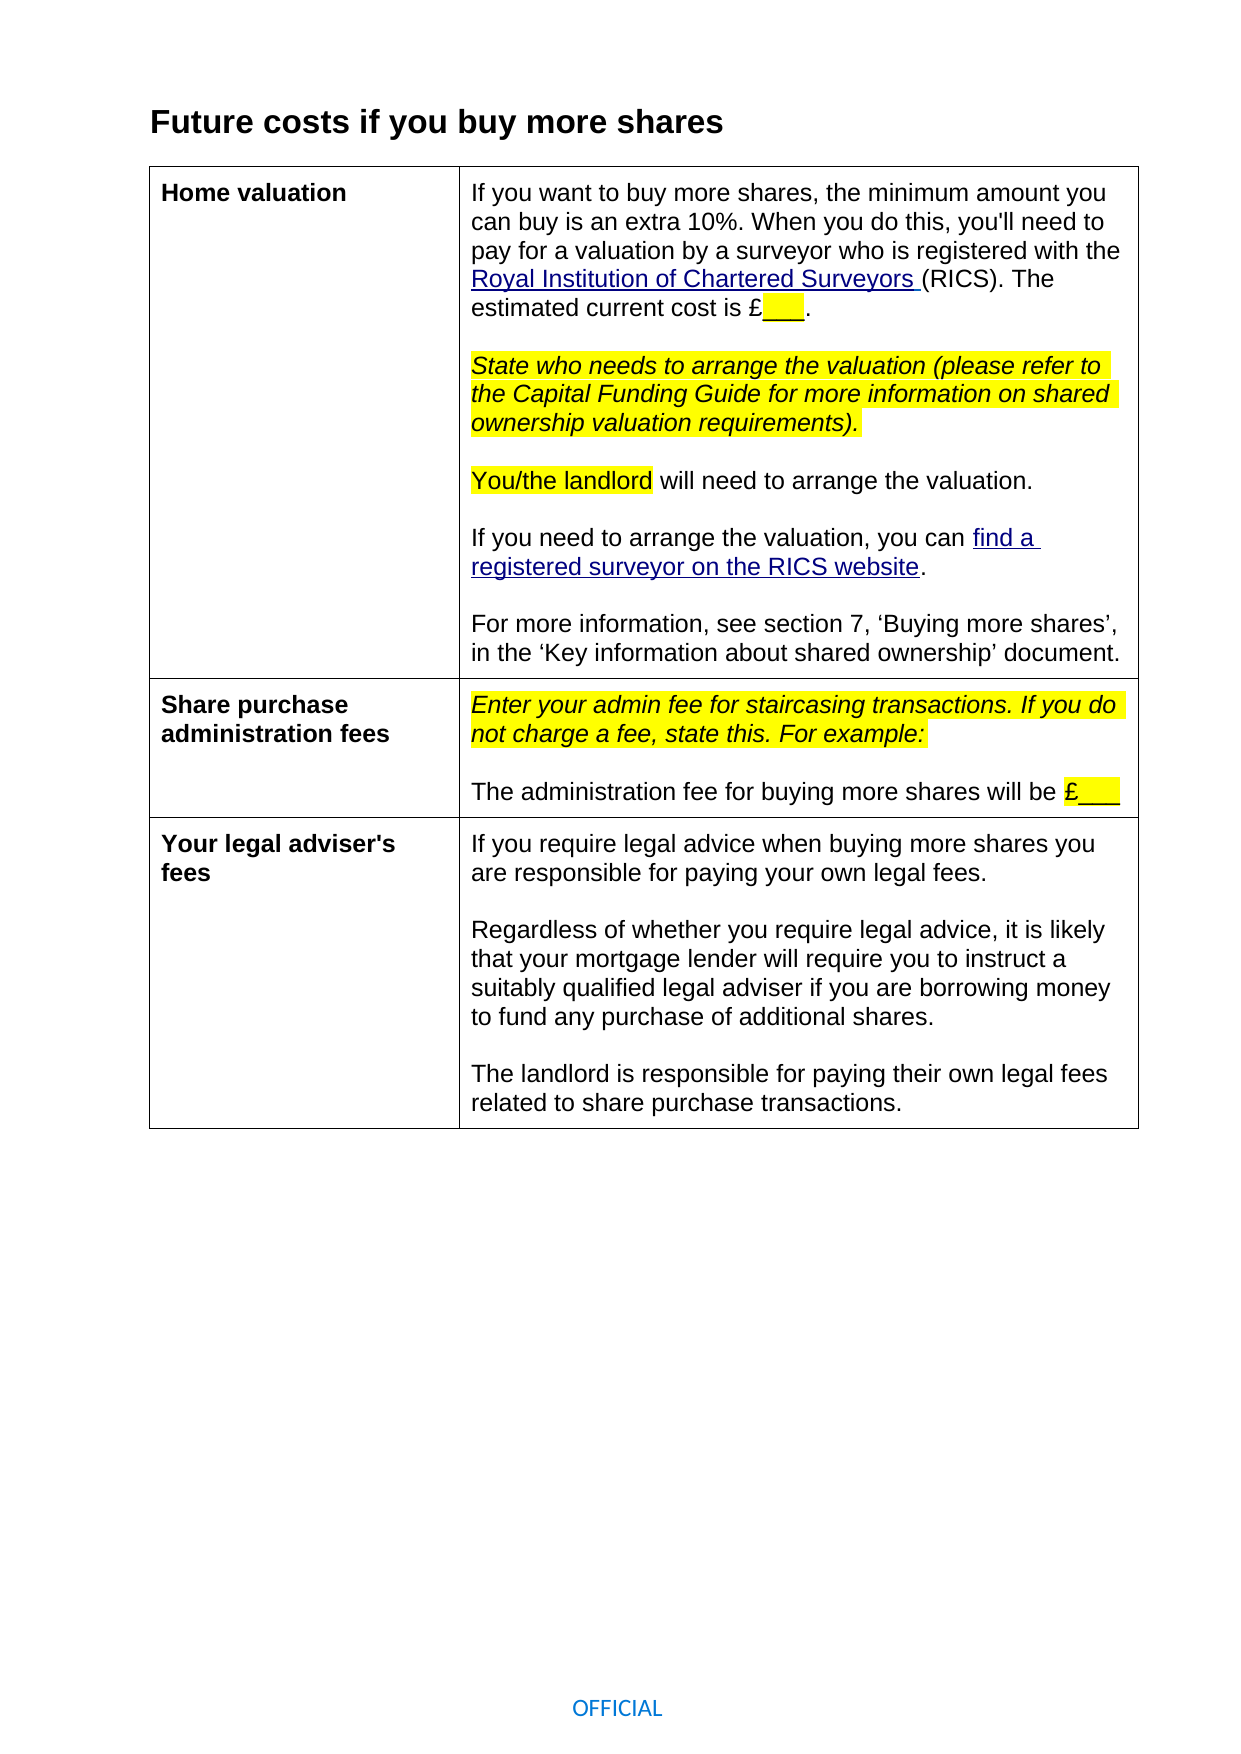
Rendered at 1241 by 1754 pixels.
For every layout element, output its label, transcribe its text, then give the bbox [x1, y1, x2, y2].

table_cell Share purchase administration fees [150, 679, 459, 817]
subtitle Future costs if you buy more shares [150, 102, 1090, 141]
table_cell Your legal adviser's fees [150, 818, 459, 1128]
table_header If you want to buy more shares, the minimum amount you can buy is an extra 10%. When you do this, you'll need to pay for a valuation by a surveyor who is registered with the Royal Institution of Chartered Surveyors (RICS). The estimated current cost is £___. State who needs to arrange the valuation (please refer to the Capital Funding Guide for more information on shared ownership valuation requirements). You/the landlord will need to arrange the valuation. If you need to arrange the valuation, you can find a registered surveyor on the RICS website. For more information, see section 7, ‘Buying more shares’, in the ‘Key information about shared ownership’ document. [460, 167, 1138, 678]
table_cell If you require legal advice when buying more shares you are responsible for paying your own legal fees. Regardless of whether you require legal advice, it is likely that your mortgage lender will require you to instruct a suitably qualified legal adviser if you are borrowing money to fund any purchase of additional shares. The landlord is responsible for paying their own legal fees related to share purchase transactions. [460, 818, 1138, 1128]
table_cell Enter your admin fee for staircasing transactions. If you do not charge a fee, state this. For example: The administration fee for buying more shares will be £___ [460, 679, 1138, 817]
table_header Home valuation [150, 167, 459, 678]
